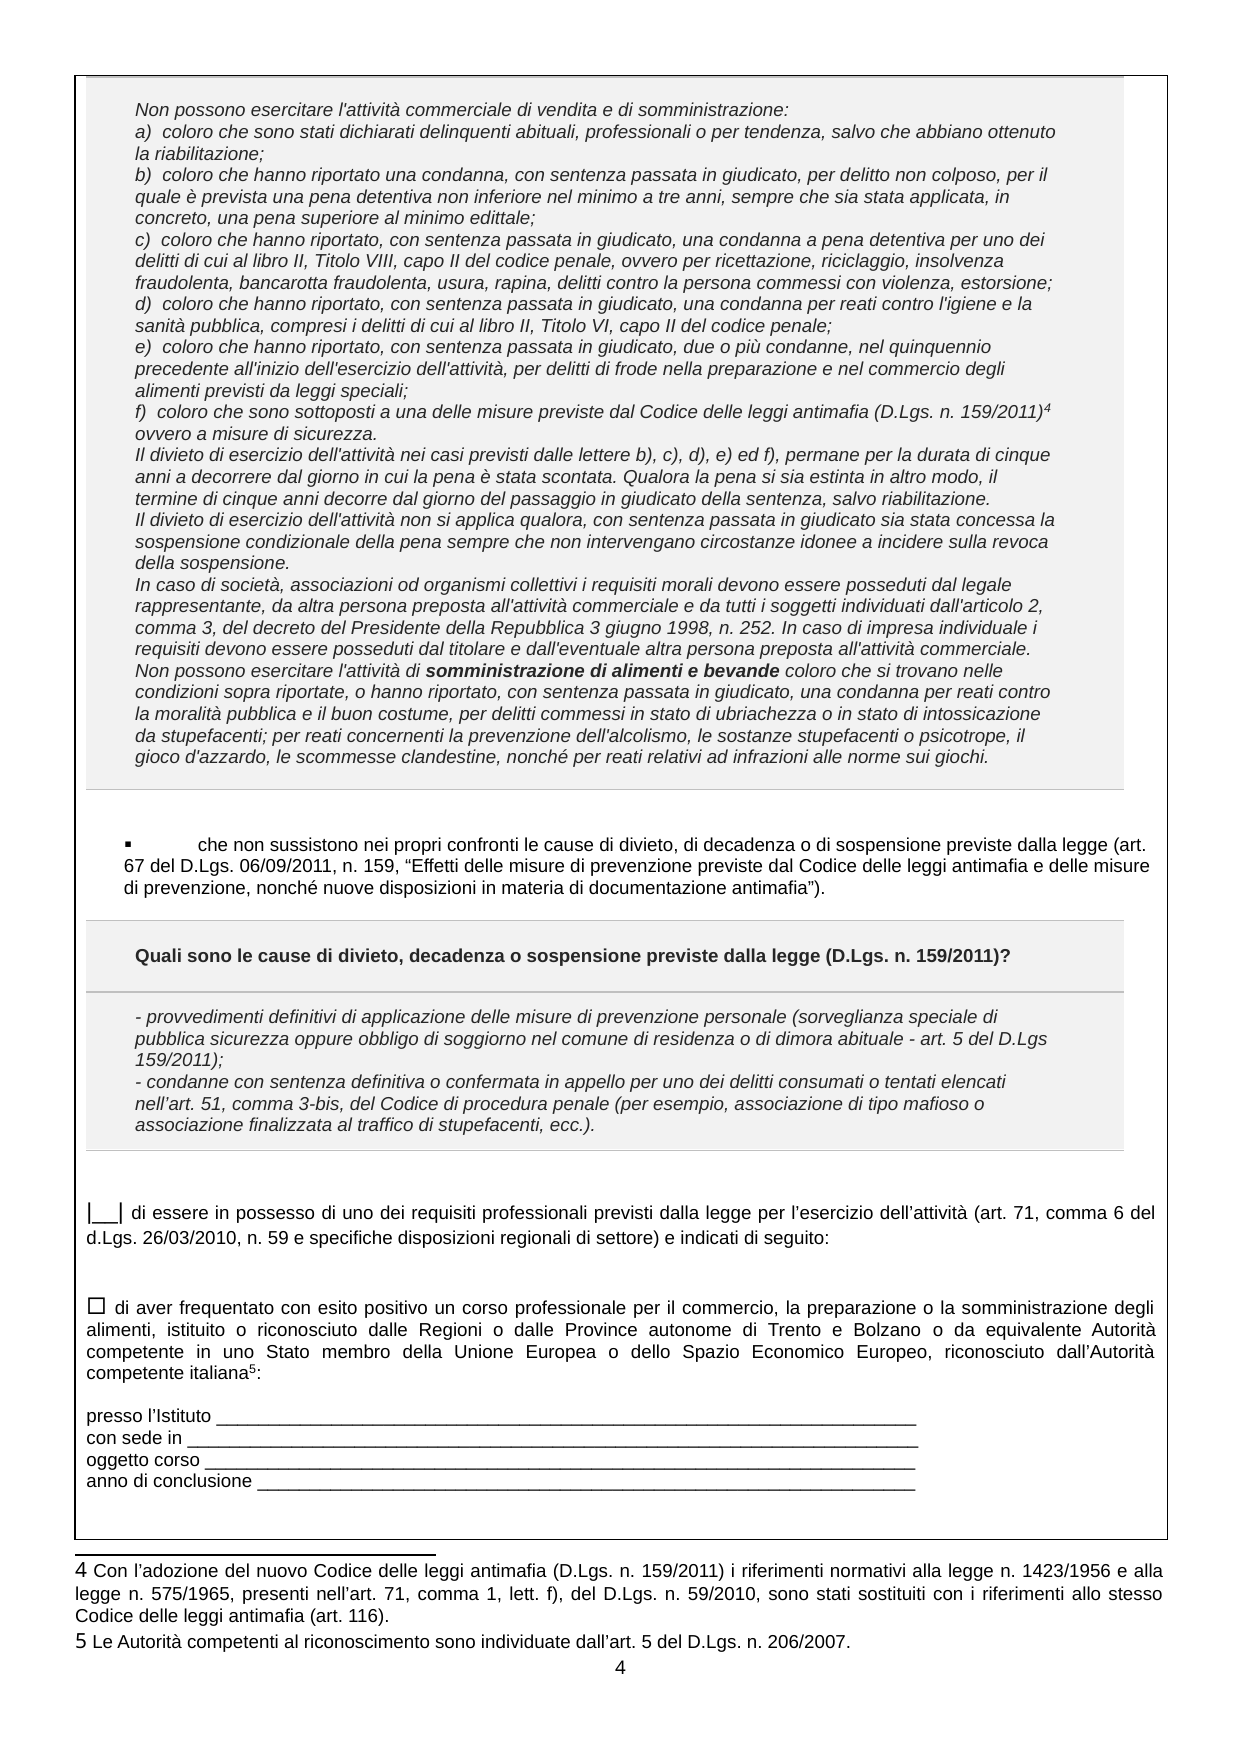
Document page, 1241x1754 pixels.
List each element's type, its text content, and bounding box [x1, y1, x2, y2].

table_cell Il/la sottoscritto/a, consapevole delle sanzioni penali previste dalla legge per le false dichiarazioni e (art.76 del DPR 445 del 2000 e Codice penale), sotto la propria responsabilità, dichiara: di essere in possesso dei requisiti di onorabilità previsti dalla legge e di non trovarsi nelle condizioni previste dalla legge (artt. 11, 92 e 131 del TULPS, Regio Decreto 18/06/1931, n. 773); che non sussistono nei propri confronti le cause di divieto, di decadenza o di sospensione previste dalla legge (art. 67 del D.Lgs. 06/09/2011, n. 159, “Effetti delle misure di prevenzione previste dal Codice delle leggi antimafia e delle misure di prevenzione, nonché nuove disposizioni in materia di documentazione antimafia”). |__| di essere in possesso di uno dei requisiti professionali previsti dalla legge per l’esercizio dell’attività (art. 71, comma 6 del d.Lgs. 26/03/2010, n. 59 e specifiche disposizioni regionali di settore) e indicati di seguito:  di aver frequentato con esito positivo un corso professionale per il commercio, la preparazione o la somministrazione degli alimenti, istituito o riconosciuto dalle Regioni o dalle Province autonome di Trento e Bolzano o da equivalente Autorità competente in uno Stato membro della Unione Europea o dello Spazio Economico Europeo, riconosciuto dall’Autorità competente italiana: presso l’Istituto ___________________________________________________________________ con sede in ______________________________________________________________________ oggetto corso ____________________________________________________________________ anno di conclusione _______________________________________________________________  di aver esercitato in proprio, per almeno due anni, anche non continuativi, nel quinquennio precedente, l’attività di impresa nel settore alimentare o nel settore della somministrazione di alimenti e bevande: tipo di attività _______________________________ dal _______________ al _________________ tipo di attività _______________________________ dal _______________ al _________________ tipo di attività _______________________________ dal _______________ al _________________ iscrizione Registro Imprese della Camera di Commercio (C.C.I.A.A.) di ____________________ n. R.E.A. _______________ o equivalente registro di uno Stato membro della Unione Europea o dello Spazio Economico Europeo (se presente): Registro di_______________, estremi registrazione n. _____________  di aver prestato la propria opera, per almeno due anni, anche non continuativi, nel quinquennio precedente, presso imprese operanti nel settore alimentare o nel settore della somministrazione di alimenti e bevande, in qualità di dipendente qualificato, addetto alla vendita o all’amministrazione o alla preparazione di alimenti, o in qualità di socio lavoratore o in altre posizioni equivalenti, o, se trattasi di coniuge, parente o affine (parente del coniuge), entro il terzo grado, dell’imprenditore, in qualità di coadiutore familiare, comprovata dalla iscrizione all’Istituto nazionale per la previdenza sociale nome impresa ________________________________________________ sede impresa _________________________________________________________ |__| quale dipendente qualificato, regolarmente iscritto all’INPS, dal ___________ al ____________ |__| quale coadiutore familiare, regolarmente iscritto all’INPS, dal _____________ al ____________ |__| quale socio lavoratore, regolarmente iscritto all’INPS, dal ________________ al ____________ |__| altre posizioni equivalenti ________________________________________, regolarmente iscritto all’INPS, dal ________________ al ________________  di essere in possesso di un diploma di scuola secondaria superiore o di laurea, anche triennale, o di altra scuola ad indirizzo professionale, almeno triennale, purché nel corso di studi siano previste materie attinenti al commercio, alla preparazione o alla somministrazione degli alimenti o di avere ottenuto la dichiarazione di corrispondenza da parte del Ministero dell’Istruzione, Università e Ricerca: Scuola/Istituto/Ateneo _____________________________________________________ anno di conclusione _______________________________________________ materie attinenti ___________________________________________________  di avere conseguito la qualificazione professionale all'estero o di aver esercitato l’attività in questione in un altro Stato Membro della Unione Europea o dello Spazio Economico Europeo (art. 30 del decreto legislativo 9 novembre 2007, n. 206) e di avere ottenuto il riconoscimento dall’Autorità competente italiana con decreto n°_________in data ___________  di essere in possesso del requisito della pratica professionale in quanto: |__| è stato iscritto al REC (Registro Esercenti il Commercio) per le tabelle rientranti nel settore alimentare e per l’attività di somministrazione di alimenti e bevande, nell’anno_______________ presso la Camera di Commercio (C.C.I.A.A.) di ____________________________ |__| ha superato l’esame di idoneità a seguito della frequenza del corso abilitante per l’iscrizione al REC (anche senza la successiva iscrizione in tale registro), nell’anno_____________________ presso ______________________________ |__| ha superato l’esame di idoneità a seguito della frequenza del corso abilitante per l’iscrizione alla sezione speciale imprese turistiche del REC (anche senza la successiva iscrizione in tale registro), nell’anno_______________ presso __________________________________________ OPPURE (sia per le imprese individuali sia per le società) |__| che i requisiti professionali previsti dalla legge per l’esercizio dell’attività (art.71, comma 6 del d.Lgs. 26/03/2010, n. 59) sono posseduti dal Sig./ra ______________________________________________ , in qualità di preposto, che ha compilato la dichiarazione di cui all’allegato B. [76, 76, 1167, 1539]
table_cell Non possono esercitare l'attività commerciale di vendita e di somministrazione: a) coloro che sono stati dichiarati delinquenti abituali, professionali o per tendenza, salvo che abbiano ottenuto la riabilitazione; b) coloro che hanno riportato una condanna, con sentenza passata in giudicato, per delitto non colposo, per il quale è prevista una pena detentiva non inferiore nel minimo a tre anni, sempre che sia stata applicata, in concreto, una pena superiore al minimo edittale; c) coloro che hanno riportato, con sentenza passata in giudicato, una condanna a pena detentiva per uno dei delitti di cui al libro II, Titolo VIII, capo II del codice penale, ovvero per ricettazione, riciclaggio, insolvenza fraudolenta, bancarotta fraudolenta, usura, rapina, delitti contro la persona commessi con violenza, estorsione; d) coloro che hanno riportato, con sentenza passata in giudicato, una condanna per reati contro l'igiene e la sanità pubblica, compresi i delitti di cui al libro II, Titolo VI, capo II del codice penale; e) coloro che hanno riportato, con sentenza passata in giudicato, due o più condanne, nel quinquennio precedente all'inizio dell'esercizio dell'attività, per delitti di frode nella preparazione e nel commercio degli alimenti previsti da leggi speciali; f) coloro che sono sottoposti a una delle misure previste dal Codice delle leggi antimafia (D.Lgs. n. 159/2011) ovvero a misure di sicurezza. Il divieto di esercizio dell'attività nei casi previsti dalle lettere b), c), d), e) ed f), permane per la durata di cinque anni a decorrere dal giorno in cui la pena è stata scontata. Qualora la pena si sia estinta in altro modo, il termine di cinque anni decorre dal giorno del passaggio in giudicato della sentenza, salvo riabilitazione. Il divieto di esercizio dell'attività non si applica qualora, con sentenza passata in giudicato sia stata concessa la sospensione condizionale della pena sempre che non intervengano circostanze idonee a incidere sulla revoca della sospensione. In caso di società, associazioni od organismi collettivi i requisiti morali devono essere posseduti dal legale rappresentante, da altra persona preposta all'attività commerciale e da tutti i soggetti individuati dall'articolo 2, comma 3, del decreto del Presidente della Repubblica 3 giugno 1998, n. 252. In caso di impresa individuale i requisiti devono essere posseduti dal titolare e dall'eventuale altra persona preposta all'attività commerciale. Non possono esercitare l'attività di somministrazione di alimenti e bevande coloro che si trovano nelle condizioni sopra riportate, o hanno riportato, con sentenza passata in giudicato, una condanna per reati contro la moralità pubblica e il buon costume, per delitti commessi in stato di ubriachezza o in stato di intossicazione da stupefacenti; per reati concernenti la prevenzione dell'alcolismo, le sostanze stupefacenti o psicotrope, il gioco d'azzardo, le scommesse clandestine, nonché per reati relativi ad infrazioni alle norme sui giochi. [86, 78, 1124, 789]
table_cell - provvedimenti definitivi di applicazione delle misure di prevenzione personale (sorveglianza speciale di pubblica sicurezza oppure obbligo di soggiorno nel comune di residenza o di dimora abituale - art. 5 del D.Lgs 159/2011); - condanne con sentenza definitiva o confermata in appello per uno dei delitti consumati o tentati elencati nell’art. 51, comma 3-bis, del Codice di procedura penale (per esempio, associazione di tipo mafioso o associazione finalizzata al traffico di stupefacenti, ecc.). [86, 993, 1124, 1149]
table_header Quali sono le cause di divieto, decadenza o sospensione previste dalla legge (D.Lgs. n. 159/2011)? [86, 921, 1124, 991]
